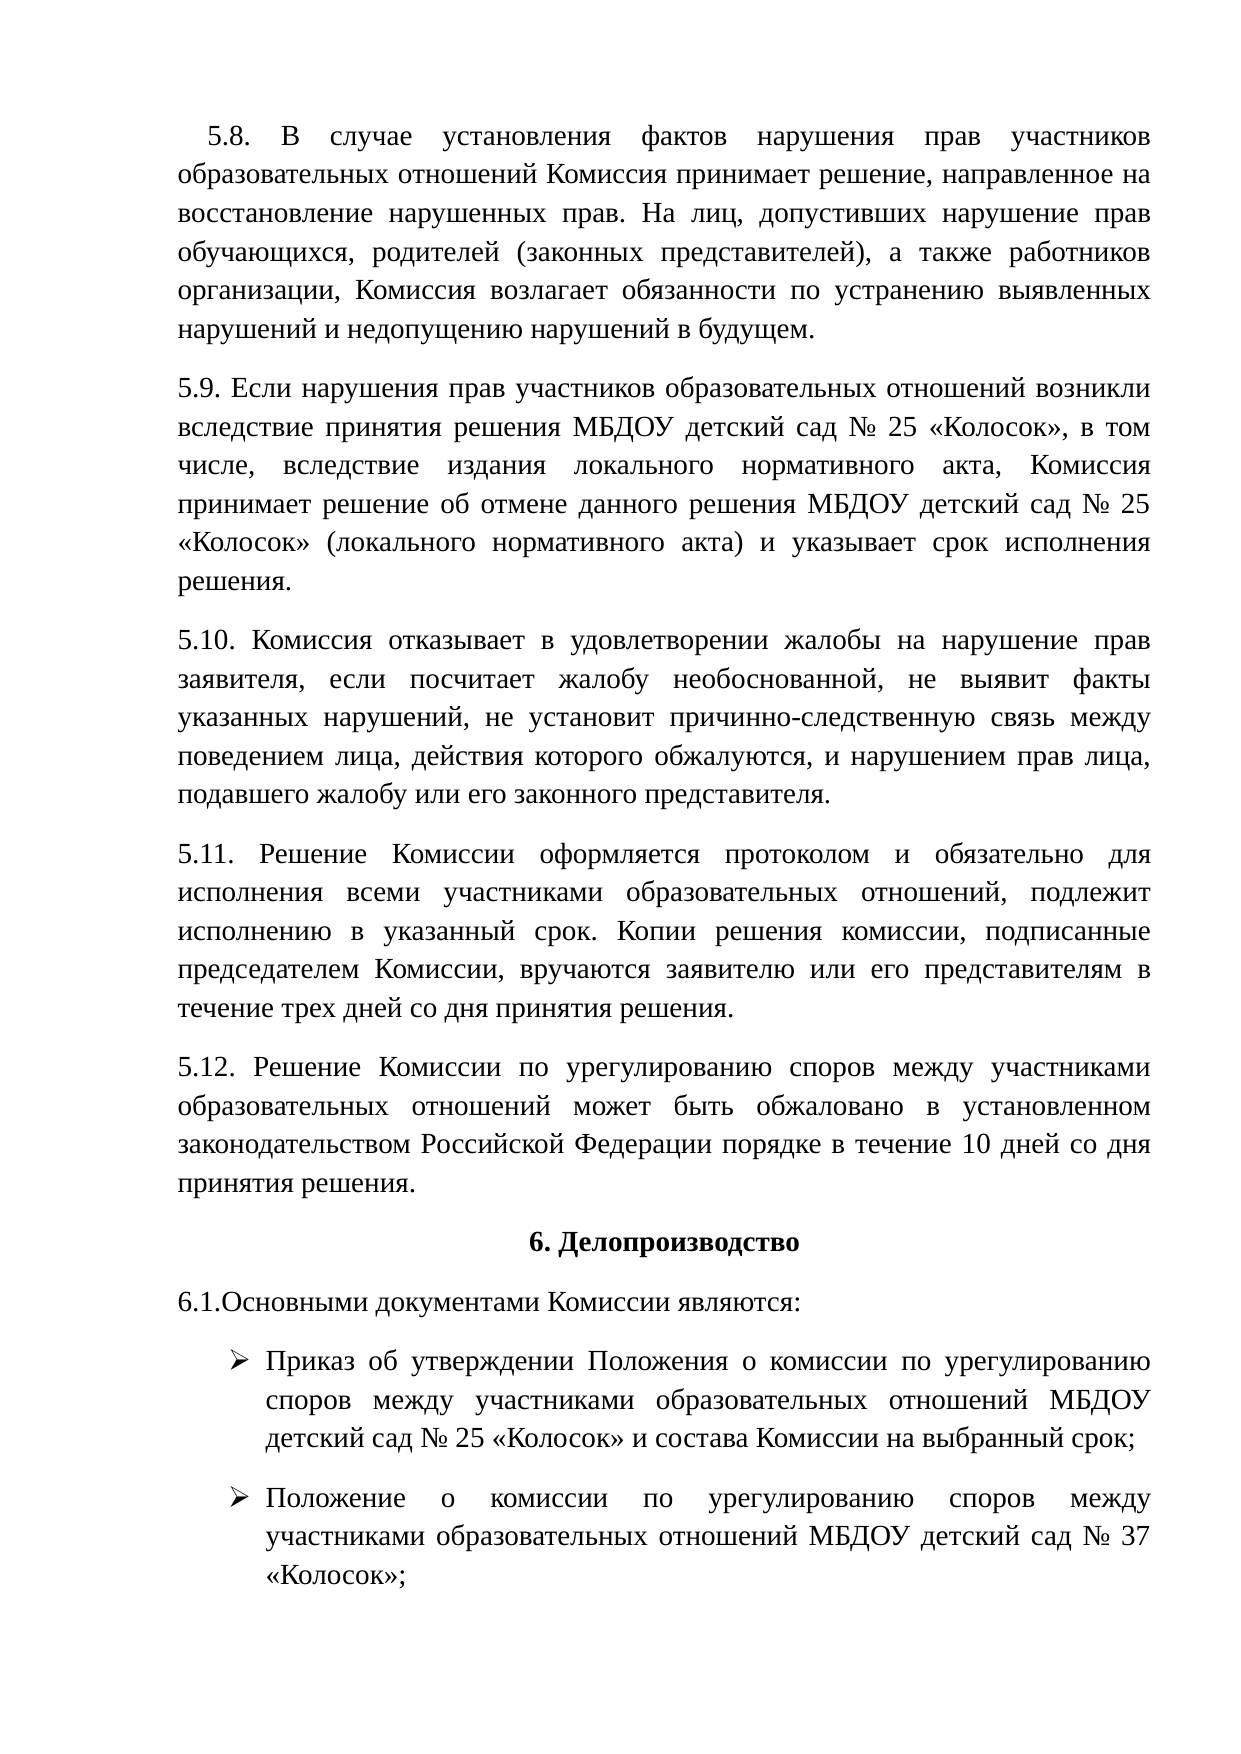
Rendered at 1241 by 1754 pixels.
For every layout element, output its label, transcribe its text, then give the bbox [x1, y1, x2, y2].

text 5.10. Комиссия отказывает в удовлетворении жалобы на нарушение прав заявителя, если посчитает жалобу необоснованной, не выявит факты указанных нарушений, не установит причинно-следственную связь между поведением лица, действия которого обжалуются, и нарушением прав лица, подавшего жалобу или его законного представителя. [177, 622, 1152, 810]
list Положение о комиссии по урегулированию споров между участниками образовательных отношений МБДОУ детский сад № 37 «Колосок»; [228, 1480, 1152, 1590]
text 5.11. Решение Комиссии оформляется протоколом и обязательно для исполнения всеми участниками образовательных отношений, подлежит исполнению в указанный срок. Копии решения комиссии, подписанные председателем Комиссии, вручаются заявителю или его представителям в течение трех дней со дня принятия решения. [177, 836, 1152, 1023]
list Приказ об утверждении Положения о комиссии по урегулированию споров между участниками образовательных отношений МБДОУ детский сад № 25 «Колосок» и состава Комиссии на выбранный срок; [228, 1343, 1152, 1454]
text 5.9. Если нарушения прав участников образовательных отношений возникли вследствие принятия решения МБДОУ детский сад № 25 «Колосок», в том числе, вследствие издания локального нормативного акта, Комиссия принимает решение об отмене данного решения МБДОУ детский сад № 25 «Колосок» (локального нормативного акта) и указывает срок исполнения решения. [177, 370, 1152, 596]
text 5.8. В случае установления фактов нарушения прав участников образовательных отношений Комиссия принимает решение, направленное на восстановление нарушенных прав. На лиц, допустивших нарушение прав обучающихся, родителей (законных представителей), а также работников организации, Комиссия возлагает обязанности по устранению выявленных нарушений и недопущению нарушений в будущем. [177, 118, 1152, 344]
text 6. Делопроизводство [177, 1224, 1152, 1258]
text 6.1.Основными документами Комиссии являются: [177, 1284, 1152, 1317]
text 5.12. Решение Комиссии по урегулированию споров между участниками образовательных отношений может быть обжаловано в установленном законодательством Российской Федерации порядке в течение 10 дней со дня принятия решения. [177, 1049, 1152, 1198]
